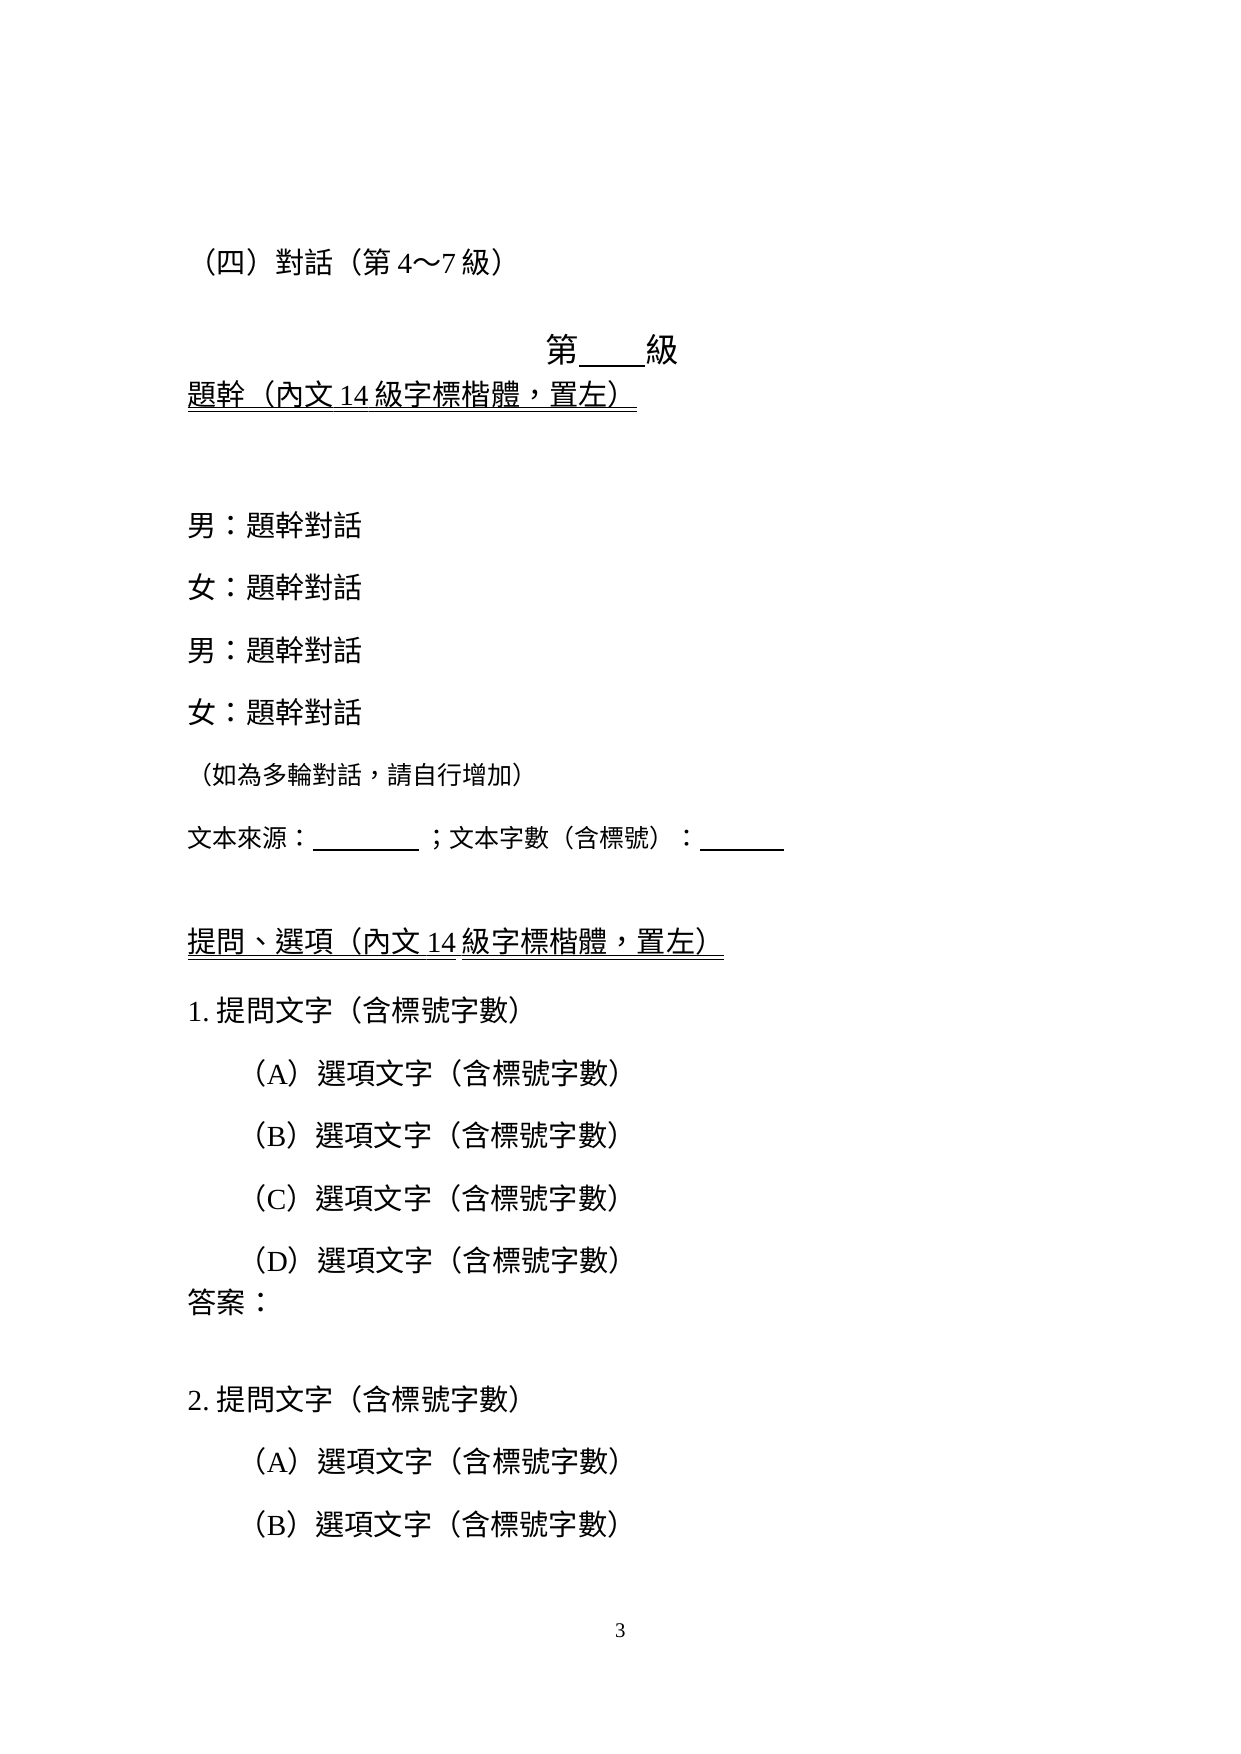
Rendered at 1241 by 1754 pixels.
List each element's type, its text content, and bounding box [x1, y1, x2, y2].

text 第 級 [187, 323, 1053, 372]
text 女：題幹對話 [187, 669, 1053, 732]
text 女：題幹對話 [187, 544, 1053, 607]
text （B）選項文字（含標號字數） [187, 1481, 1053, 1543]
text （C）選項文字（含標號字數） [187, 1155, 1053, 1217]
text （如為多輪對話，請自行增加） [187, 732, 1053, 794]
text 文本來源： ；文本字數（含標號）： [187, 794, 1053, 857]
subtitle 提問、選項（內文14級字標楷體，置左） [187, 919, 1053, 961]
text （A）選項文字（含標號字數） [187, 1418, 1053, 1481]
text 男：題幹對話 [187, 607, 1053, 669]
text 2. 提問文字（含標號字數） [187, 1356, 1053, 1418]
text （四）對話（第4～7級） [187, 240, 1053, 282]
text 答案： [187, 1280, 1053, 1322]
text （A）選項文字（含標號字數） [187, 1030, 1053, 1092]
text 1. 提問文字（含標號字數） [187, 967, 1053, 1030]
subtitle 題幹（內文14級字標楷體，置左） [187, 372, 1053, 413]
text 男：題幹對話 [187, 482, 1053, 544]
text （D）選項文字（含標號字數） [187, 1217, 1053, 1280]
text （B）選項文字（含標號字數） [187, 1092, 1053, 1155]
